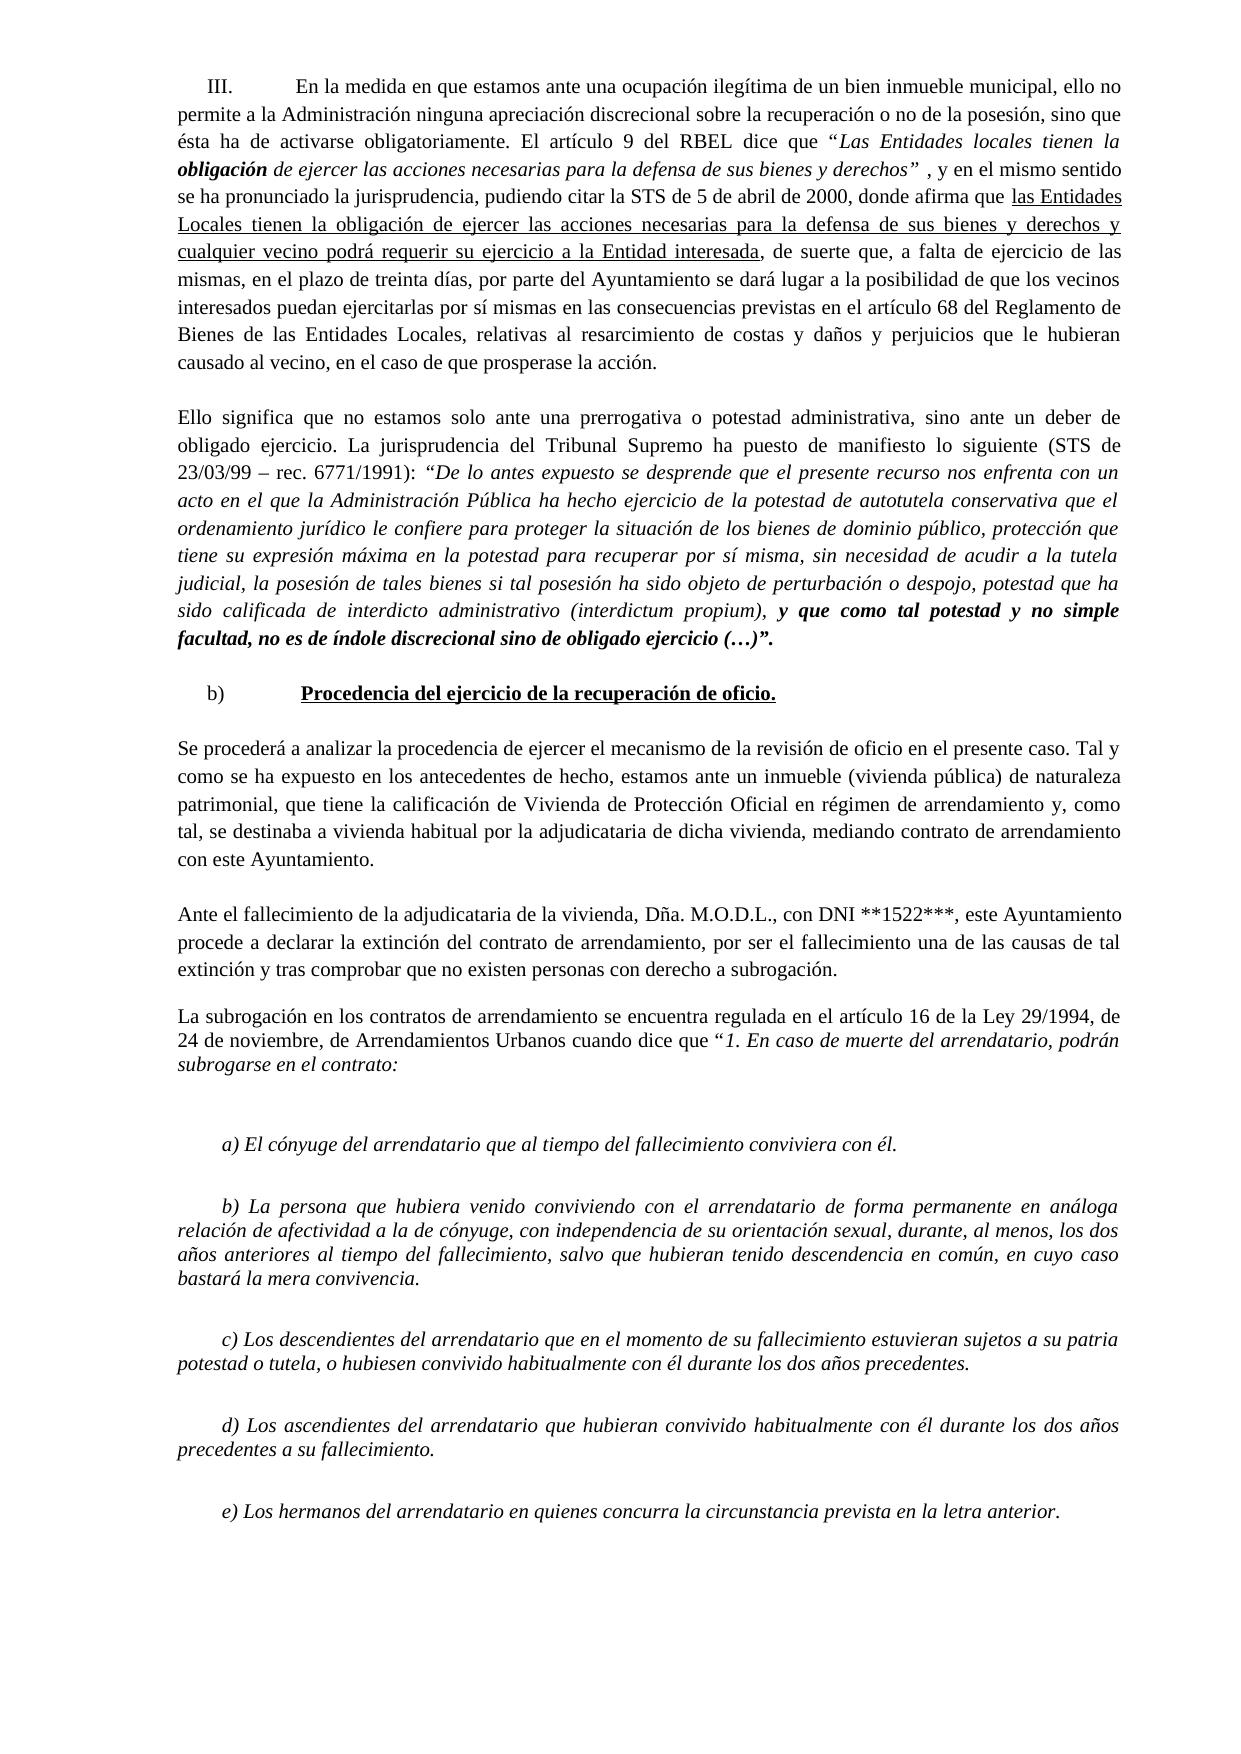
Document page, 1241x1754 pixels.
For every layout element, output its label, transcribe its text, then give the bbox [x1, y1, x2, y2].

text d) Los ascendientes del arrendatario que hubieran convivido habitualmente con él durante los dos años precedentes a su fallecimiento. [177, 1413, 1122, 1461]
text c) Los descendientes del arrendatario que en el momento de su fallecimiento estuvieran sujetos a su patria potestad o tutela, o hubiesen convivido habitualmente con él durante los dos años precedentes. [177, 1327, 1122, 1375]
text b) La persona que hubiera venido conviviendo con el arrendatario de forma permanente en análoga relación de afectividad a la de cónyuge, con independencia de su orientación sexual, durante, al menos, los dos años anteriores al tiempo del fallecimiento, salvo que hubieran tenido descendencia en común, en cuyo caso bastará la mera convivencia. [177, 1193, 1122, 1290]
text La subrogación en los contratos de arrendamiento se encuentra regulada en el artículo 16 de la Ley 29/1994, de 24 de noviembre, de Arrendamientos Urbanos cuando dice que “1. En caso de muerte del arrendatario, podrán subrogarse en el contrato: [177, 1003, 1122, 1076]
text e) Los hermanos del arrendatario en quienes concurra la circunstancia prevista en la letra anterior. [177, 1498, 1122, 1523]
text Ante el fallecimiento de la adjudicataria de la vivienda, Dña. M.O.D.L., con DNI **1522***, este Ayuntamiento procede a declarar la extinción del contrato de arrendamiento, por ser el fallecimiento una de las causas de tal extinción y tras comprobar que no existen personas con derecho a subrogación. [177, 902, 1122, 981]
text Se procederá a analizar la procedencia de ejercer el mecanismo de la revisión de oficio en el presente caso. Tal y como se ha expuesto en los antecedentes de hecho, estamos ante un inmueble (vivienda pública) de naturaleza patrimonial, que tiene la calificación de Vivienda de Protección Oficial en régimen de arrendamiento y, como tal, se destinaba a vivienda habitual por la adjudicataria de dicha vivienda, mediando contrato de arrendamiento con este Ayuntamiento. [177, 736, 1122, 871]
text Ello significa que no estamos solo ante una prerrogativa o potestad administrativa, sino ante un deber de obligado ejercicio. La jurisprudencia del Tribunal Supremo ha puesto de manifiesto lo siguiente (STS de 23/03/99 – rec. 6771/1991): “De lo antes expuesto se desprende que el presente recurso nos enfrenta con un acto en el que la Administración Pública ha hecho ejercicio de la potestad de autotutela conservativa que el ordenamiento jurídico le confiere para proteger la situación de los bienes de dominio público, protección que tiene su expresión máxima en la potestad para recuperar por sí misma, sin necesidad de acudir a la tutela judicial, la posesión de tales bienes si tal posesión ha sido objeto de perturbación o despojo, potestad que ha sido calificada de interdicto administrativo (interdictum propium), y que como tal potestad y no simple facultad, no es de índole discrecional sino de obligado ejercicio (…)”. [177, 405, 1122, 650]
list Procedencia del ejercicio de la recuperación de oficio. [177, 681, 1122, 705]
list En la medida en que estamos ante una ocupación ilegítima de un bien inmueble municipal, ello no permite a la Administración ninguna apreciación discrecional sobre la recuperación o no de la posesión, sino que ésta ha de activarse obligatoriamente. El artículo 9 del RBEL dice que “Las Entidades locales tienen la obligación de ejercer las acciones necesarias para la defensa de sus bienes y derechos” , y en el mismo sentido se ha pronunciado la jurisprudencia, pudiendo citar la STS de 5 de abril de 2000, donde afirma que las Entidades Locales tienen la obligación de ejercer las acciones necesarias para la defensa de sus bienes y derechos y cualquier vecino podrá requerir su ejercicio a la Entidad interesada, de suerte que, a falta de ejercicio de las mismas, en el plazo de treinta días, por parte del Ayuntamiento se dará lugar a la posibilidad de que los vecinos interesados puedan ejercitarlas por sí mismas en las consecuencias previstas en el artículo 68 del Reglamento de Bienes de las Entidades Locales, relativas al resarcimiento de costas y daños y perjuicios que le hubieran causado al vecino, en el caso de que prosperase la acción. [177, 74, 1122, 374]
text a) El cónyuge del arrendatario que al tiempo del fallecimiento conviviera con él. [177, 1132, 1122, 1156]
